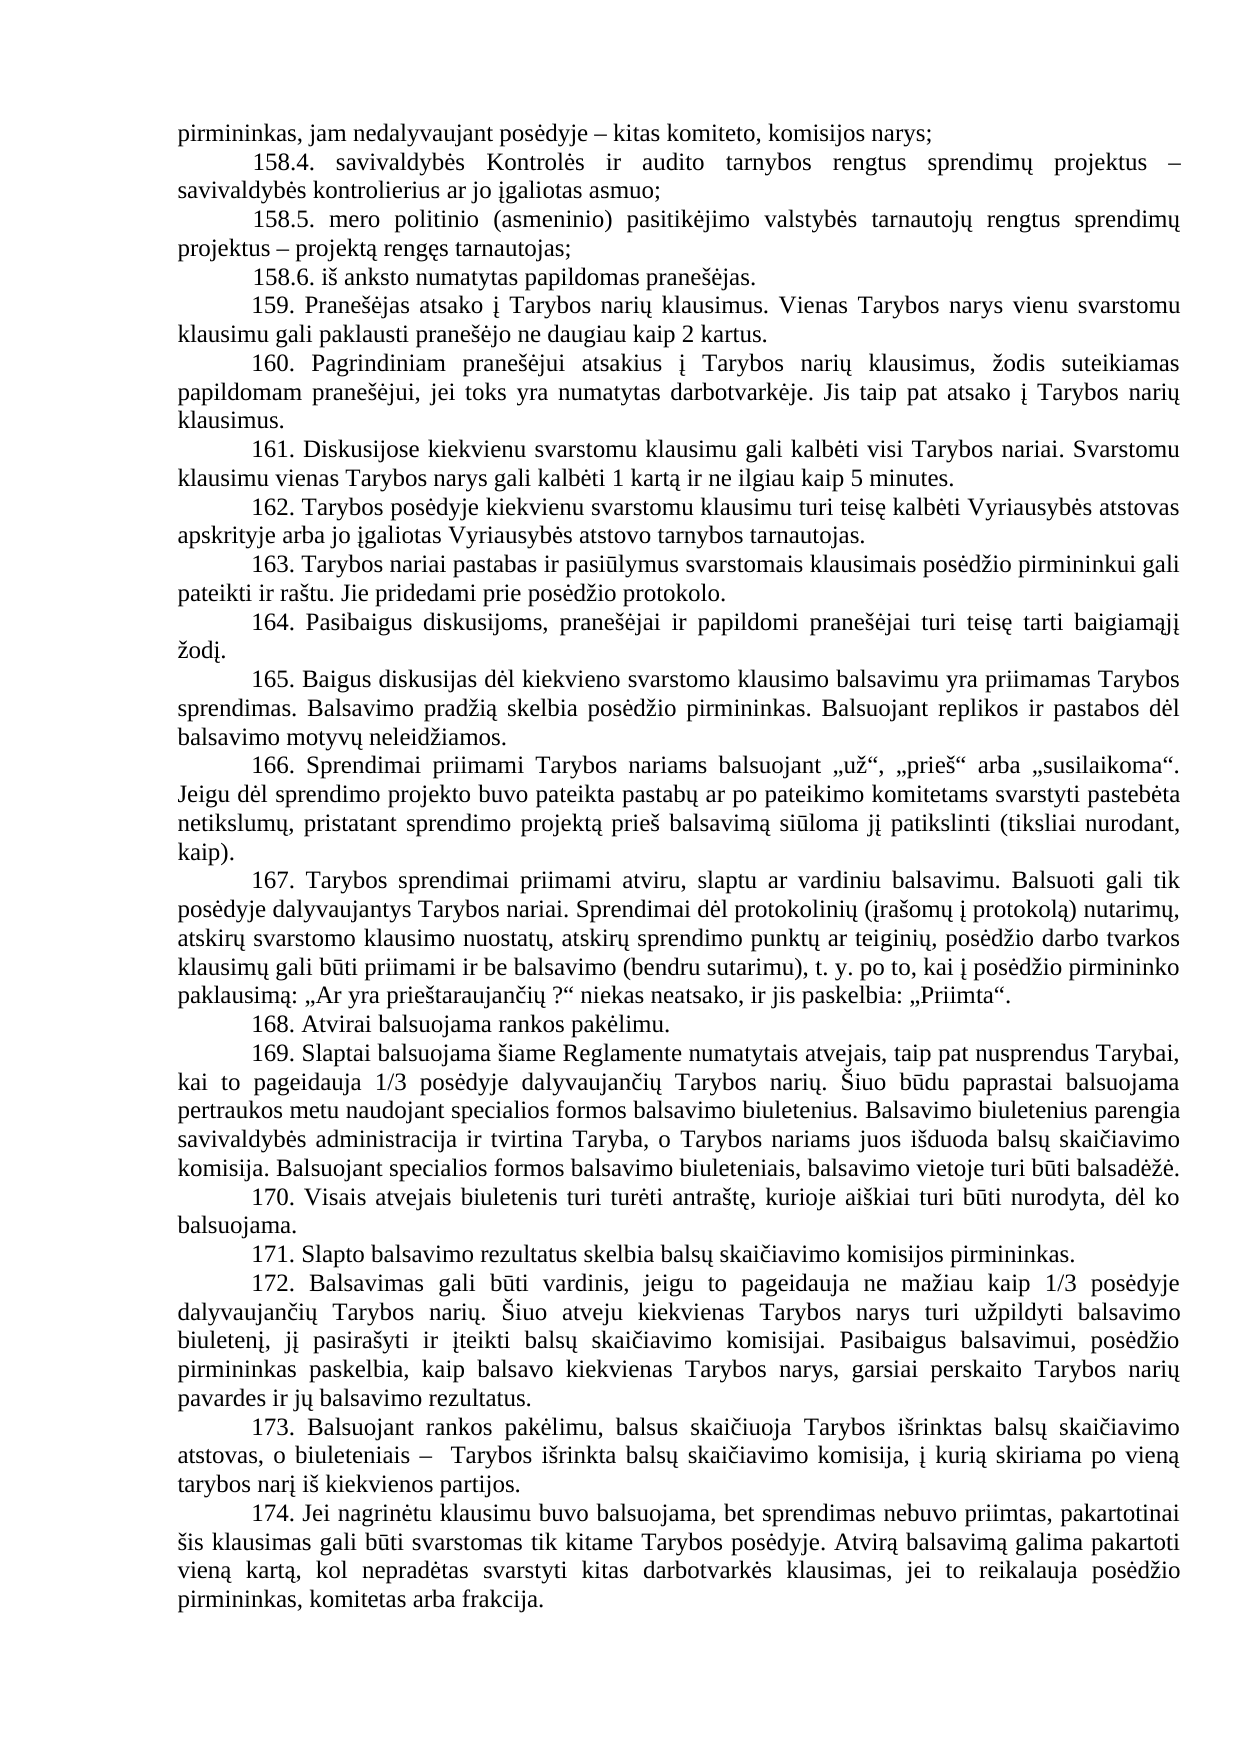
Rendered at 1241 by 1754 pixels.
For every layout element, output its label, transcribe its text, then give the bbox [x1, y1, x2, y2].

text 168. Atvirai balsuojama rankos pakėlimu. [177, 1009, 1181, 1038]
text 161. Diskusijose kiekvienu svarstomu klausimu gali kalbėti visi Tarybos nariai. Svarstomu klausimu vienas Tarybos narys gali kalbėti 1 kartą ir ne ilgiau kaip 5 minutes. [177, 434, 1181, 492]
text 171. Slapto balsavimo rezultatus skelbia balsų skaičiavimo komisijos pirmininkas. [177, 1239, 1181, 1268]
text 164. Pasibaigus diskusijoms, pranešėjai ir papildomi pranešėjai turi teisę tarti baigiamąjį žodį. [177, 607, 1181, 664]
text 159. Pranešėjas atsako į Tarybos narių klausimus. Vienas Tarybos narys vienu svarstomu klausimu gali paklausti pranešėjo ne daugiau kaip 2 kartus. [177, 291, 1181, 348]
text 158.6. iš anksto numatytas papildomas pranešėjas. [177, 262, 1181, 291]
text 166. Sprendimai priimami Tarybos nariams balsuojant „už“, „prieš“ arba „susilaikoma“. Jeigu dėl sprendimo projekto buvo pateikta pastabų ar po pateikimo komitetams svarstyti pastebėta netikslumų, pristatant sprendimo projektą prieš balsavimą siūloma jį patikslinti (tiksliai nurodant, kaip). [177, 751, 1181, 866]
text 170. Visais atvejais biuletenis turi turėti antraštę, kurioje aiškiai turi būti nurodyta, dėl ko balsuojama. [177, 1182, 1181, 1239]
text 158.4. savivaldybės Kontrolės ir audito tarnybos rengtus sprendimų projektus – savivaldybės kontrolierius ar jo įgaliotas asmuo; [177, 147, 1181, 204]
text 162. Tarybos posėdyje kiekvienu svarstomu klausimu turi teisę kalbėti Vyriausybės atstovas apskrityje arba jo įgaliotas Vyriausybės atstovo tarnybos tarnautojas. [177, 492, 1181, 549]
text 174. Jei nagrinėtu klausimu buvo balsuojama, bet sprendimas nebuvo priimtas, pakartotinai šis klausimas gali būti svarstomas tik kitame Tarybos posėdyje. Atvirą balsavimą galima pakartoti vieną kartą, kol nepradėtas svarstyti kitas darbotvarkės klausimas, jei to reikalauja posėdžio pirmininkas, komitetas arba frakcija. [177, 1498, 1181, 1613]
text 165. Baigus diskusijas dėl kiekvieno svarstomo klausimo balsavimu yra priimamas Tarybos sprendimas. Balsavimo pradžią skelbia posėdžio pirmininkas. Balsuojant replikos ir pastabos dėl balsavimo motyvų neleidžiamos. [177, 664, 1181, 751]
text 173. Balsuojant rankos pakėlimu, balsus skaičiuoja Tarybos išrinktas balsų skaičiavimo atstovas, o biuleteniais – Tarybos išrinkta balsų skaičiavimo komisija, į kurią skiriama po vieną tarybos narį iš kiekvienos partijos. [177, 1412, 1181, 1498]
text 163. Tarybos nariai pastabas ir pasiūlymus svarstomais klausimais posėdžio pirmininkui gali pateikti ir raštu. Jie pridedami prie posėdžio protokolo. [177, 549, 1181, 607]
text pirmininkas, jam nedalyvaujant posėdyje – kitas komiteto, komisijos narys; [177, 118, 1181, 147]
text 160. Pagrindiniam pranešėjui atsakius į Tarybos narių klausimus, žodis suteikiamas papildomam pranešėjui, jei toks yra numatytas darbotvarkėje. Jis taip pat atsako į Tarybos narių klausimus. [177, 348, 1181, 434]
text 167. Tarybos sprendimai priimami atviru, slaptu ar vardiniu balsavimu. Balsuoti gali tik posėdyje dalyvaujantys Tarybos nariai. Sprendimai dėl protokolinių (įrašomų į protokolą) nutarimų, atskirų svarstomo klausimo nuostatų, atskirų sprendimo punktų ar teiginių, posėdžio darbo tvarkos klausimų gali būti priimami ir be balsavimo (bendru sutarimu), t. y. po to, kai į posėdžio pirmininko paklausimą: „Ar yra prieštaraujančių ?“ niekas neatsako, ir jis paskelbia: „Priimta“. [177, 866, 1181, 1009]
text 158.5. mero politinio (asmeninio) pasitikėjimo valstybės tarnautojų rengtus sprendimų projektus – projektą rengęs tarnautojas; [177, 204, 1181, 262]
text 169. Slaptai balsuojama šiame Reglamente numatytais atvejais, taip pat nusprendus Tarybai, kai to pageidauja 1/3 posėdyje dalyvaujančių Tarybos narių. Šiuo būdu paprastai balsuojama pertraukos metu naudojant specialios formos balsavimo biuletenius. Balsavimo biuletenius parengia savivaldybės administracija ir tvirtina Taryba, o Tarybos nariams juos išduoda balsų skaičiavimo komisija. Balsuojant specialios formos balsavimo biuleteniais, balsavimo vietoje turi būti balsadėžė. [177, 1038, 1181, 1182]
text 172. Balsavimas gali būti vardinis, jeigu to pageidauja ne mažiau kaip 1/3 posėdyje dalyvaujančių Tarybos narių. Šiuo atveju kiekvienas Tarybos narys turi užpildyti balsavimo biuletenį, jį pasirašyti ir įteikti balsų skaičiavimo komisijai. Pasibaigus balsavimui, posėdžio pirmininkas paskelbia, kaip balsavo kiekvienas Tarybos narys, garsiai perskaito Tarybos narių pavardes ir jų balsavimo rezultatus. [177, 1268, 1181, 1412]
